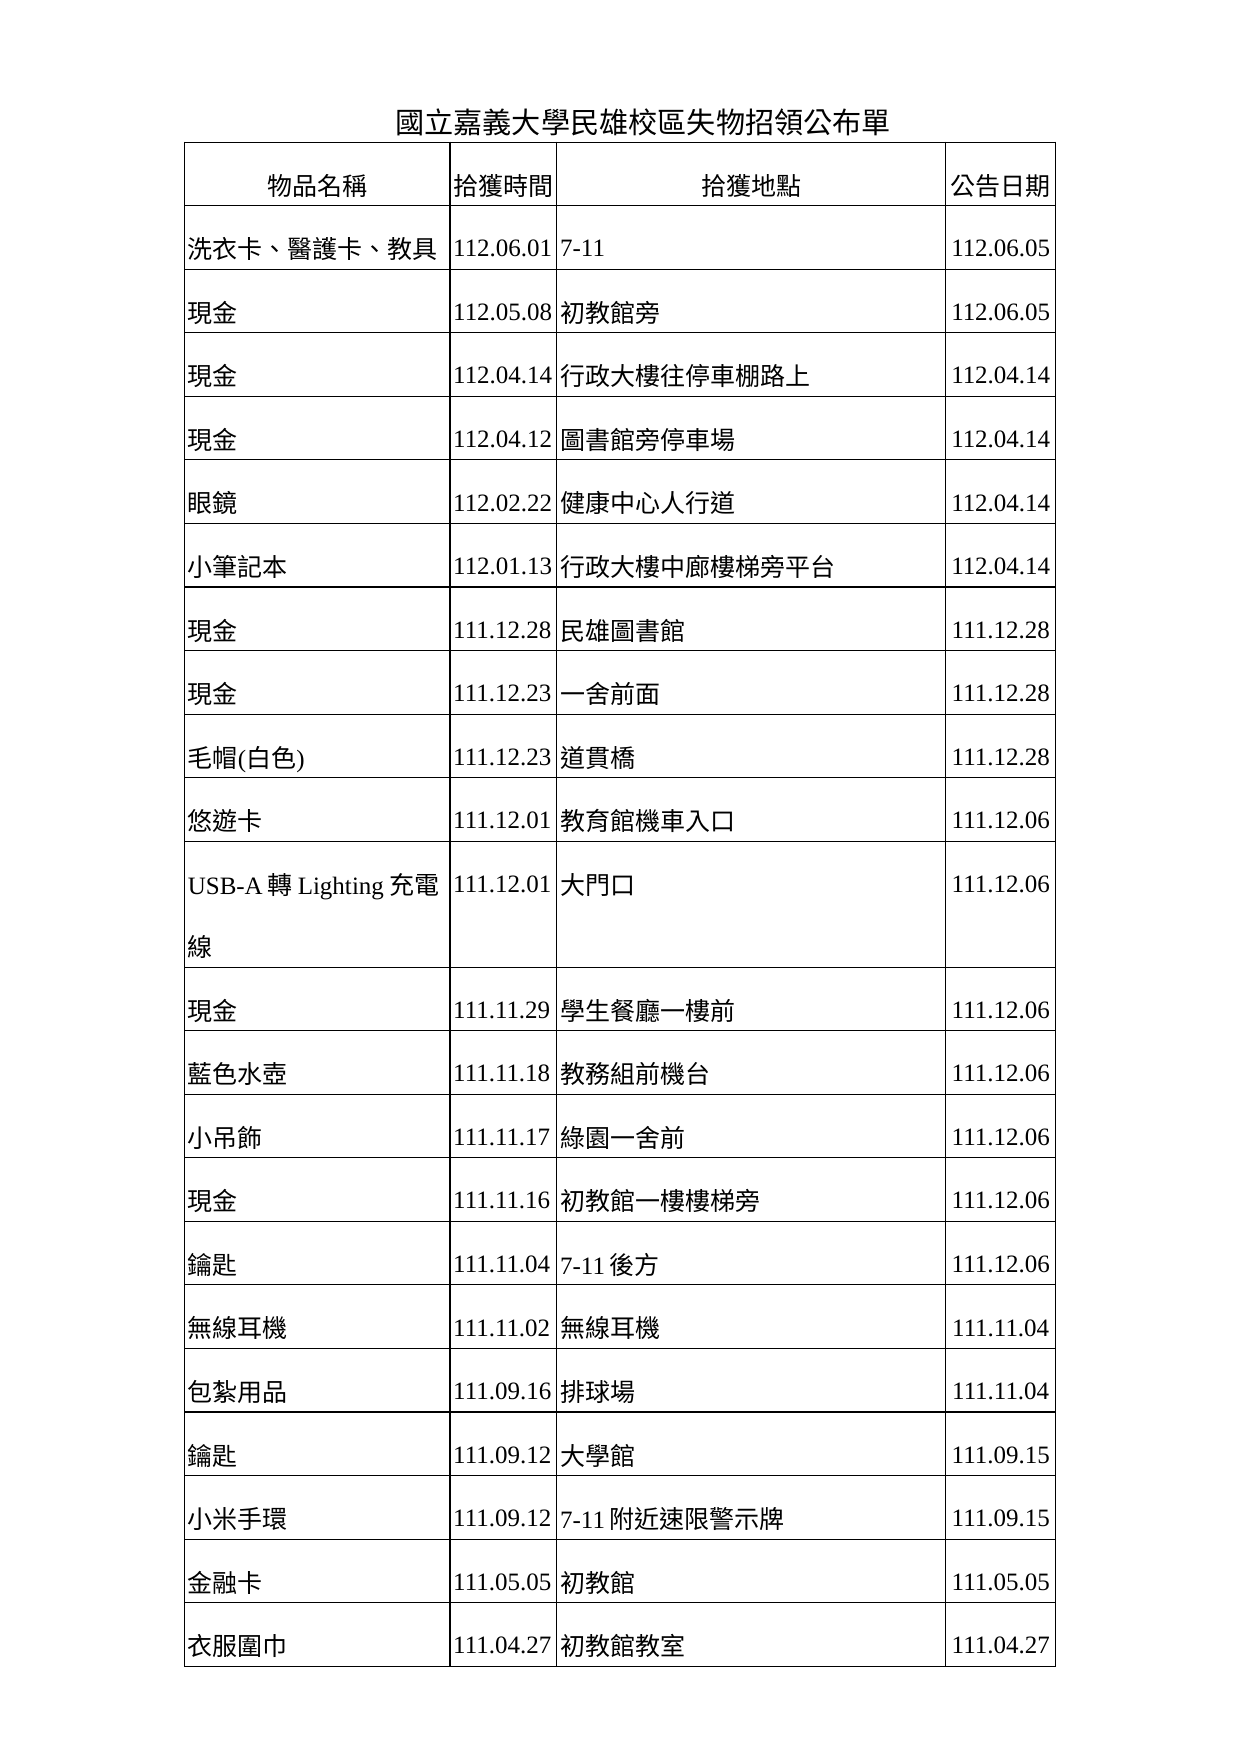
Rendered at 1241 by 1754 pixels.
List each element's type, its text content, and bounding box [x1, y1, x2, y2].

table_cell 小筆記本 [185, 524, 449, 586]
table_cell 圖書館旁停車場 [557, 397, 945, 459]
table_cell 112.06.05 [946, 270, 1055, 332]
table_cell 111.12.01 [451, 842, 556, 967]
table_cell 鑰匙 [185, 1222, 449, 1284]
table_cell 小米手環 [185, 1476, 449, 1538]
table_cell 111.12.23 [451, 715, 556, 777]
table_cell 111.09.12 [451, 1476, 556, 1538]
table_cell 112.02.22 [451, 460, 556, 523]
table_cell 7-11後方 [557, 1222, 945, 1284]
table_cell 包紮用品 [185, 1349, 449, 1411]
table_header 公告日期 [946, 143, 1055, 205]
table_cell 鑰匙 [185, 1413, 449, 1475]
table_cell 毛帽(白色) [185, 715, 449, 777]
table_cell 111.12.06 [946, 1031, 1055, 1094]
table_cell 111.12.28 [451, 588, 556, 650]
table_cell 現金 [185, 333, 449, 396]
table_cell 112.01.13 [451, 524, 556, 586]
table_cell 111.12.06 [946, 842, 1055, 967]
table_cell 教務組前機台 [557, 1031, 945, 1094]
table_cell 111.09.15 [946, 1476, 1055, 1538]
table_cell 健康中心人行道 [557, 460, 945, 523]
table_cell 112.06.05 [946, 206, 1055, 269]
table_header 拾獲地點 [557, 143, 945, 205]
table_cell 111.11.16 [451, 1158, 556, 1221]
table_cell 112.04.14 [946, 524, 1055, 586]
table_cell 現金 [185, 588, 449, 650]
table_cell 111.09.16 [451, 1349, 556, 1411]
table_cell 111.12.06 [946, 1158, 1055, 1221]
table_cell 111.12.28 [946, 651, 1055, 713]
table_cell 112.04.14 [946, 460, 1055, 523]
table_cell 7-11 [557, 206, 945, 269]
text 國立嘉義大學民雄校區失物招領公布單 [187, 79, 1053, 142]
table_cell 衣服圍巾 [185, 1603, 449, 1666]
table_header 物品名稱 [185, 143, 449, 205]
table_cell 民雄圖書館 [557, 588, 945, 650]
table_cell 道貫橋 [557, 715, 945, 777]
table_cell 大學館 [557, 1413, 945, 1475]
table_cell USB-A轉Lighting充電線 [185, 842, 449, 967]
table_cell 藍色水壺 [185, 1031, 449, 1094]
table_cell 111.12.23 [451, 651, 556, 713]
table_cell 111.12.06 [946, 1095, 1055, 1157]
table_cell 112.04.14 [946, 397, 1055, 459]
table_cell 排球場 [557, 1349, 945, 1411]
table_cell 學生餐廳一樓前 [557, 968, 945, 1030]
table_cell 悠遊卡 [185, 778, 449, 841]
table_cell 111.12.06 [946, 1222, 1055, 1284]
table_cell 111.05.05 [946, 1540, 1055, 1602]
table_cell 111.04.27 [946, 1603, 1055, 1666]
table_cell 111.12.28 [946, 715, 1055, 777]
table_cell 現金 [185, 270, 449, 332]
table_cell 7-11附近速限警示牌 [557, 1476, 945, 1538]
table_cell 現金 [185, 1158, 449, 1221]
table_cell 112.04.14 [946, 333, 1055, 396]
table_cell 111.12.28 [946, 588, 1055, 650]
table_cell 初教館教室 [557, 1603, 945, 1666]
table_cell 111.11.02 [451, 1285, 556, 1348]
table_cell 初教館 [557, 1540, 945, 1602]
table_cell 111.04.27 [451, 1603, 556, 1666]
table_cell 無線耳機 [557, 1285, 945, 1348]
table_cell 112.04.12 [451, 397, 556, 459]
table_cell 111.09.12 [451, 1413, 556, 1475]
table_header 拾獲時間 [451, 143, 556, 205]
table_cell 小吊飾 [185, 1095, 449, 1157]
table_cell 112.05.08 [451, 270, 556, 332]
table_cell 眼鏡 [185, 460, 449, 523]
table_cell 111.12.06 [946, 968, 1055, 1030]
table_cell 112.06.01 [451, 206, 556, 269]
table_cell 行政大樓中廊樓梯旁平台 [557, 524, 945, 586]
table_cell 111.11.04 [946, 1349, 1055, 1411]
table_cell 一舍前面 [557, 651, 945, 713]
table_cell 111.11.29 [451, 968, 556, 1030]
table_cell 111.05.05 [451, 1540, 556, 1602]
table_cell 111.09.15 [946, 1413, 1055, 1475]
table_cell 111.12.01 [451, 778, 556, 841]
table_cell 111.11.18 [451, 1031, 556, 1094]
table_cell 大門口 [557, 842, 945, 967]
table_cell 111.11.04 [451, 1222, 556, 1284]
table_cell 初教館一樓樓梯旁 [557, 1158, 945, 1221]
table_cell 111.11.04 [946, 1285, 1055, 1348]
table_cell 111.12.06 [946, 778, 1055, 841]
table_cell 111.11.17 [451, 1095, 556, 1157]
table_cell 現金 [185, 968, 449, 1030]
table_cell 金融卡 [185, 1540, 449, 1602]
table_cell 現金 [185, 651, 449, 713]
table_cell 綠園一舍前 [557, 1095, 945, 1157]
table_cell 初教館旁 [557, 270, 945, 332]
table_cell 行政大樓往停車棚路上 [557, 333, 945, 396]
table_cell 無線耳機 [185, 1285, 449, 1348]
table_cell 教育館機車入口 [557, 778, 945, 841]
table_cell 現金 [185, 397, 449, 459]
table_cell 112.04.14 [451, 333, 556, 396]
table_cell 洗衣卡、醫護卡、教具 [185, 206, 449, 269]
